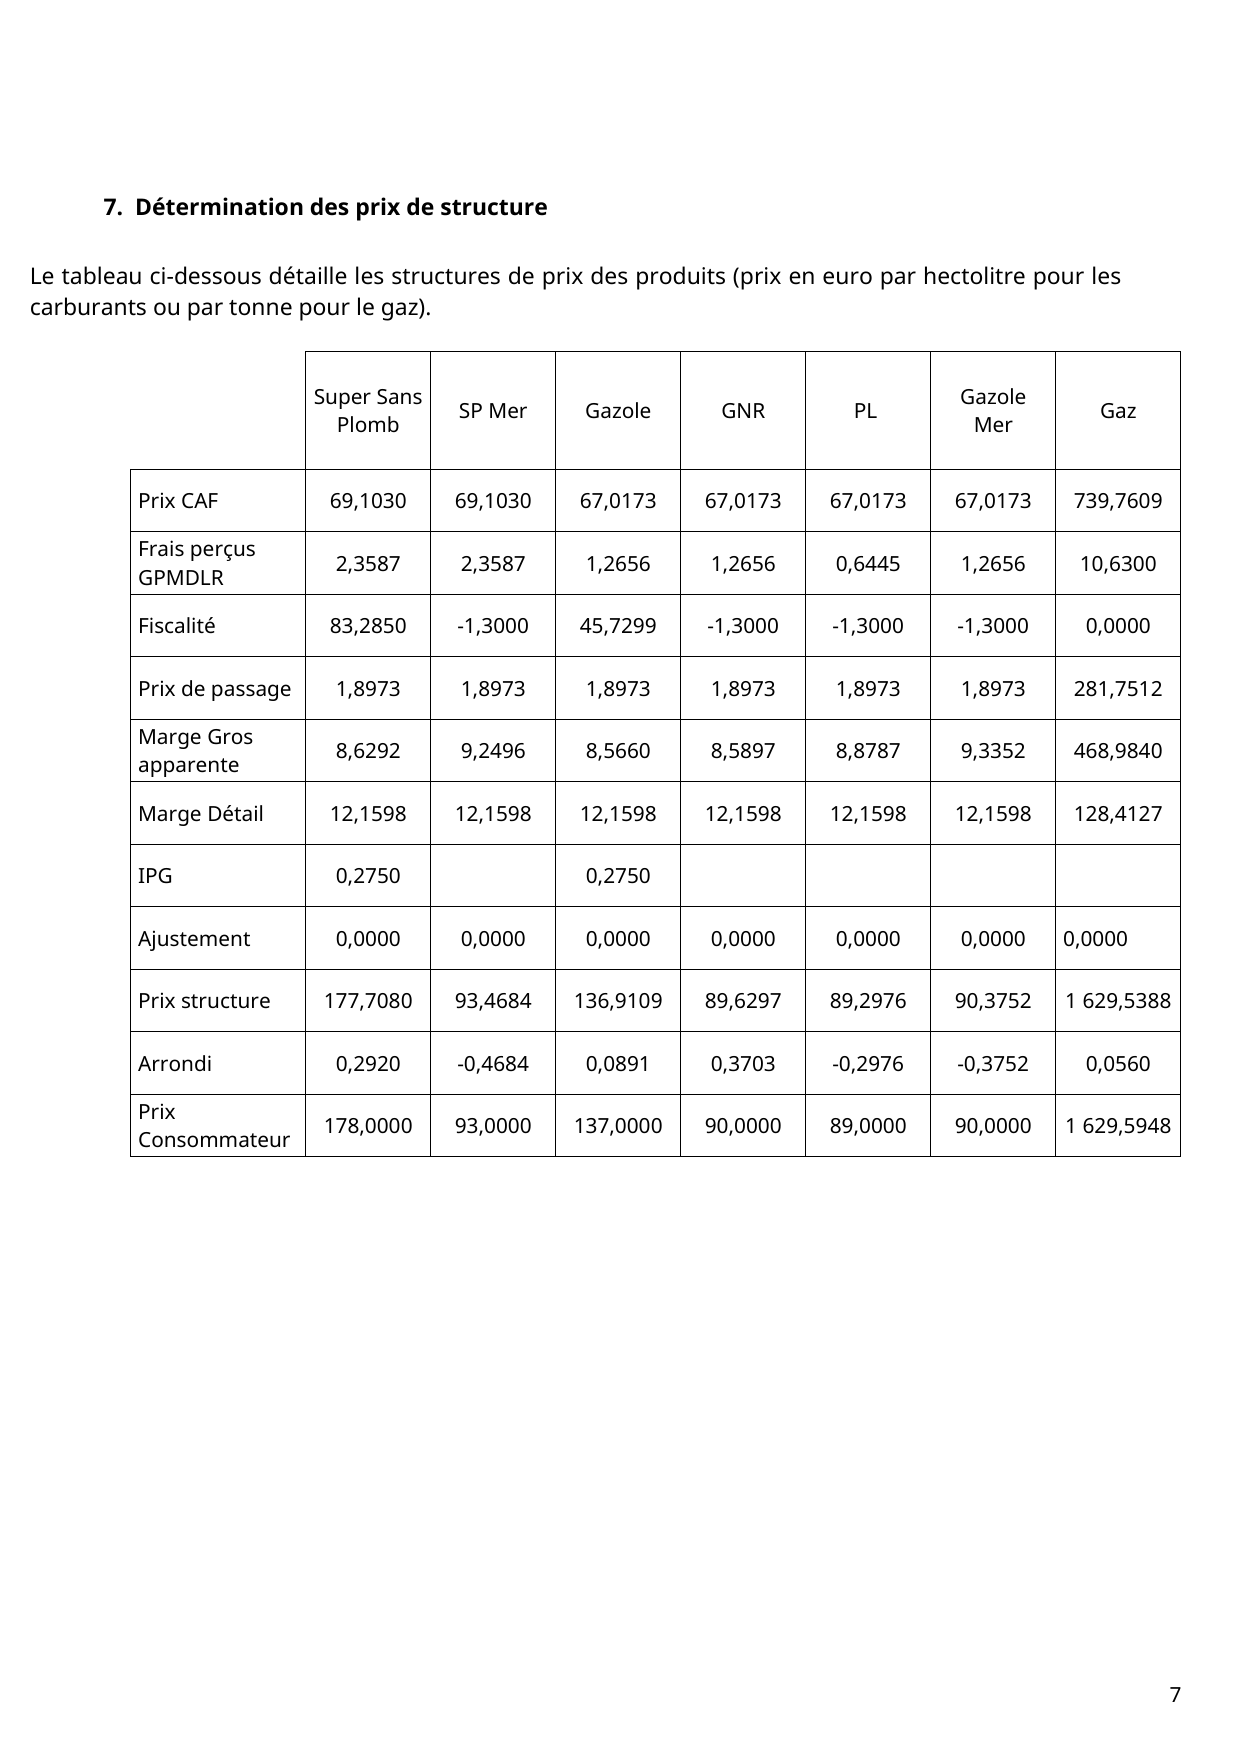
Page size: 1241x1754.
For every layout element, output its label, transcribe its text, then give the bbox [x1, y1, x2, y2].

table_cell 12,1598 [431, 782, 555, 844]
table_cell 9,3352 [931, 720, 1055, 781]
table_cell 0,0000 [306, 907, 430, 969]
table_cell 45,7299 [556, 595, 680, 656]
table_cell 8,5897 [681, 720, 805, 781]
table_cell 1,8973 [306, 657, 430, 719]
table_cell 67,0173 [931, 470, 1055, 531]
table_cell 1,8973 [931, 657, 1055, 719]
table_cell 0,3703 [681, 1032, 805, 1094]
table_cell -1,3000 [806, 595, 930, 656]
table_cell 1,8973 [806, 657, 930, 719]
table_cell Prix structure [131, 970, 305, 1031]
table_header Super Sans Plomb [306, 352, 430, 469]
table_cell 1,2656 [556, 532, 680, 594]
table_cell Fiscalité [131, 595, 305, 656]
table_cell Ajustement [131, 907, 305, 969]
table_header PL [806, 352, 930, 469]
table_cell 281,7512 [1056, 657, 1180, 719]
table_cell 468,9840 [1056, 720, 1180, 781]
table_cell 739,7609 [1056, 470, 1180, 531]
table_cell 90,3752 [931, 970, 1055, 1031]
table_cell 1,2656 [681, 532, 805, 594]
table_cell 178,0000 [306, 1095, 430, 1156]
table_cell 12,1598 [306, 782, 430, 844]
table_cell 128,4127 [1056, 782, 1180, 844]
table_header Gaz [1056, 352, 1180, 469]
table_cell [806, 845, 930, 906]
table_cell 12,1598 [931, 782, 1055, 844]
table_cell 89,2976 [806, 970, 930, 1031]
table_cell -1,3000 [931, 595, 1055, 656]
subtitle 7. Détermination des prix de structure [29, 191, 1181, 222]
table_cell 90,0000 [931, 1095, 1055, 1156]
table_header Gazole Mer [931, 352, 1055, 469]
table_cell Arrondi [131, 1032, 305, 1094]
table_cell 0,2920 [306, 1032, 430, 1094]
table_cell 10,6300 [1056, 532, 1180, 594]
table_cell 0,0000 [806, 907, 930, 969]
table_cell Prix de passage [131, 657, 305, 719]
table_cell 8,5660 [556, 720, 680, 781]
table_cell 0,0560 [1056, 1032, 1180, 1094]
table_header [131, 351, 305, 469]
table_cell 1,8973 [681, 657, 805, 719]
table_cell [931, 845, 1055, 906]
table_cell 0,0000 [931, 907, 1055, 969]
table_header SP Mer [431, 352, 555, 469]
table_cell 1,8973 [556, 657, 680, 719]
table_cell Marge Gros apparente [131, 720, 305, 781]
table_cell 69,1030 [306, 470, 430, 531]
table_cell 8,8787 [806, 720, 930, 781]
table_cell 0,0000 [1056, 907, 1180, 969]
table_cell 0,6445 [806, 532, 930, 594]
table_cell 9,2496 [431, 720, 555, 781]
table_cell 69,1030 [431, 470, 555, 531]
table_cell 0,2750 [556, 845, 680, 906]
table_cell -1,3000 [431, 595, 555, 656]
table_cell Prix Consommateur [131, 1095, 305, 1156]
table_cell [431, 845, 555, 906]
table_cell 0,0000 [681, 907, 805, 969]
table_cell 137,0000 [556, 1095, 680, 1156]
table_cell 12,1598 [681, 782, 805, 844]
table_cell 12,1598 [556, 782, 680, 844]
table_cell -0,4684 [431, 1032, 555, 1094]
table_cell 1,8973 [431, 657, 555, 719]
table_cell 2,3587 [306, 532, 430, 594]
table_cell 1 629,5388 [1056, 970, 1180, 1031]
table_header GNR [681, 352, 805, 469]
table_cell 67,0173 [681, 470, 805, 531]
table_cell [1056, 845, 1180, 906]
table_cell 0,0891 [556, 1032, 680, 1094]
table_cell 93,4684 [431, 970, 555, 1031]
table_cell -0,2976 [806, 1032, 930, 1094]
table_cell 177,7080 [306, 970, 430, 1031]
table_cell 0,0000 [556, 907, 680, 969]
table_cell 1 629,5948 [1056, 1095, 1180, 1156]
table_cell 0,0000 [431, 907, 555, 969]
table_cell -0,3752 [931, 1032, 1055, 1094]
table_cell Frais perçus GPMDLR [131, 532, 305, 594]
table_cell 89,6297 [681, 970, 805, 1031]
table_cell 8,6292 [306, 720, 430, 781]
table_header Gazole [556, 352, 680, 469]
text Le tableau ci-dessous détaille les structures de prix des produits (prix en euro par hectolitre pour les carburants ou par tonne pour le gaz). [29, 260, 1122, 322]
table_cell 12,1598 [806, 782, 930, 844]
table_cell IPG [131, 845, 305, 906]
table_cell Marge Détail [131, 782, 305, 844]
table_cell 93,0000 [431, 1095, 555, 1156]
table_cell 136,9109 [556, 970, 680, 1031]
table_cell 90,0000 [681, 1095, 805, 1156]
table_cell 83,2850 [306, 595, 430, 656]
table_cell 67,0173 [556, 470, 680, 531]
table_cell 67,0173 [806, 470, 930, 531]
table_cell 2,3587 [431, 532, 555, 594]
table_cell 89,0000 [806, 1095, 930, 1156]
table_cell -1,3000 [681, 595, 805, 656]
table_cell Prix CAF [131, 470, 305, 531]
table_cell 0,2750 [306, 845, 430, 906]
table_cell 0,0000 [1056, 595, 1180, 656]
table_cell 1,2656 [931, 532, 1055, 594]
table_cell [681, 845, 805, 906]
